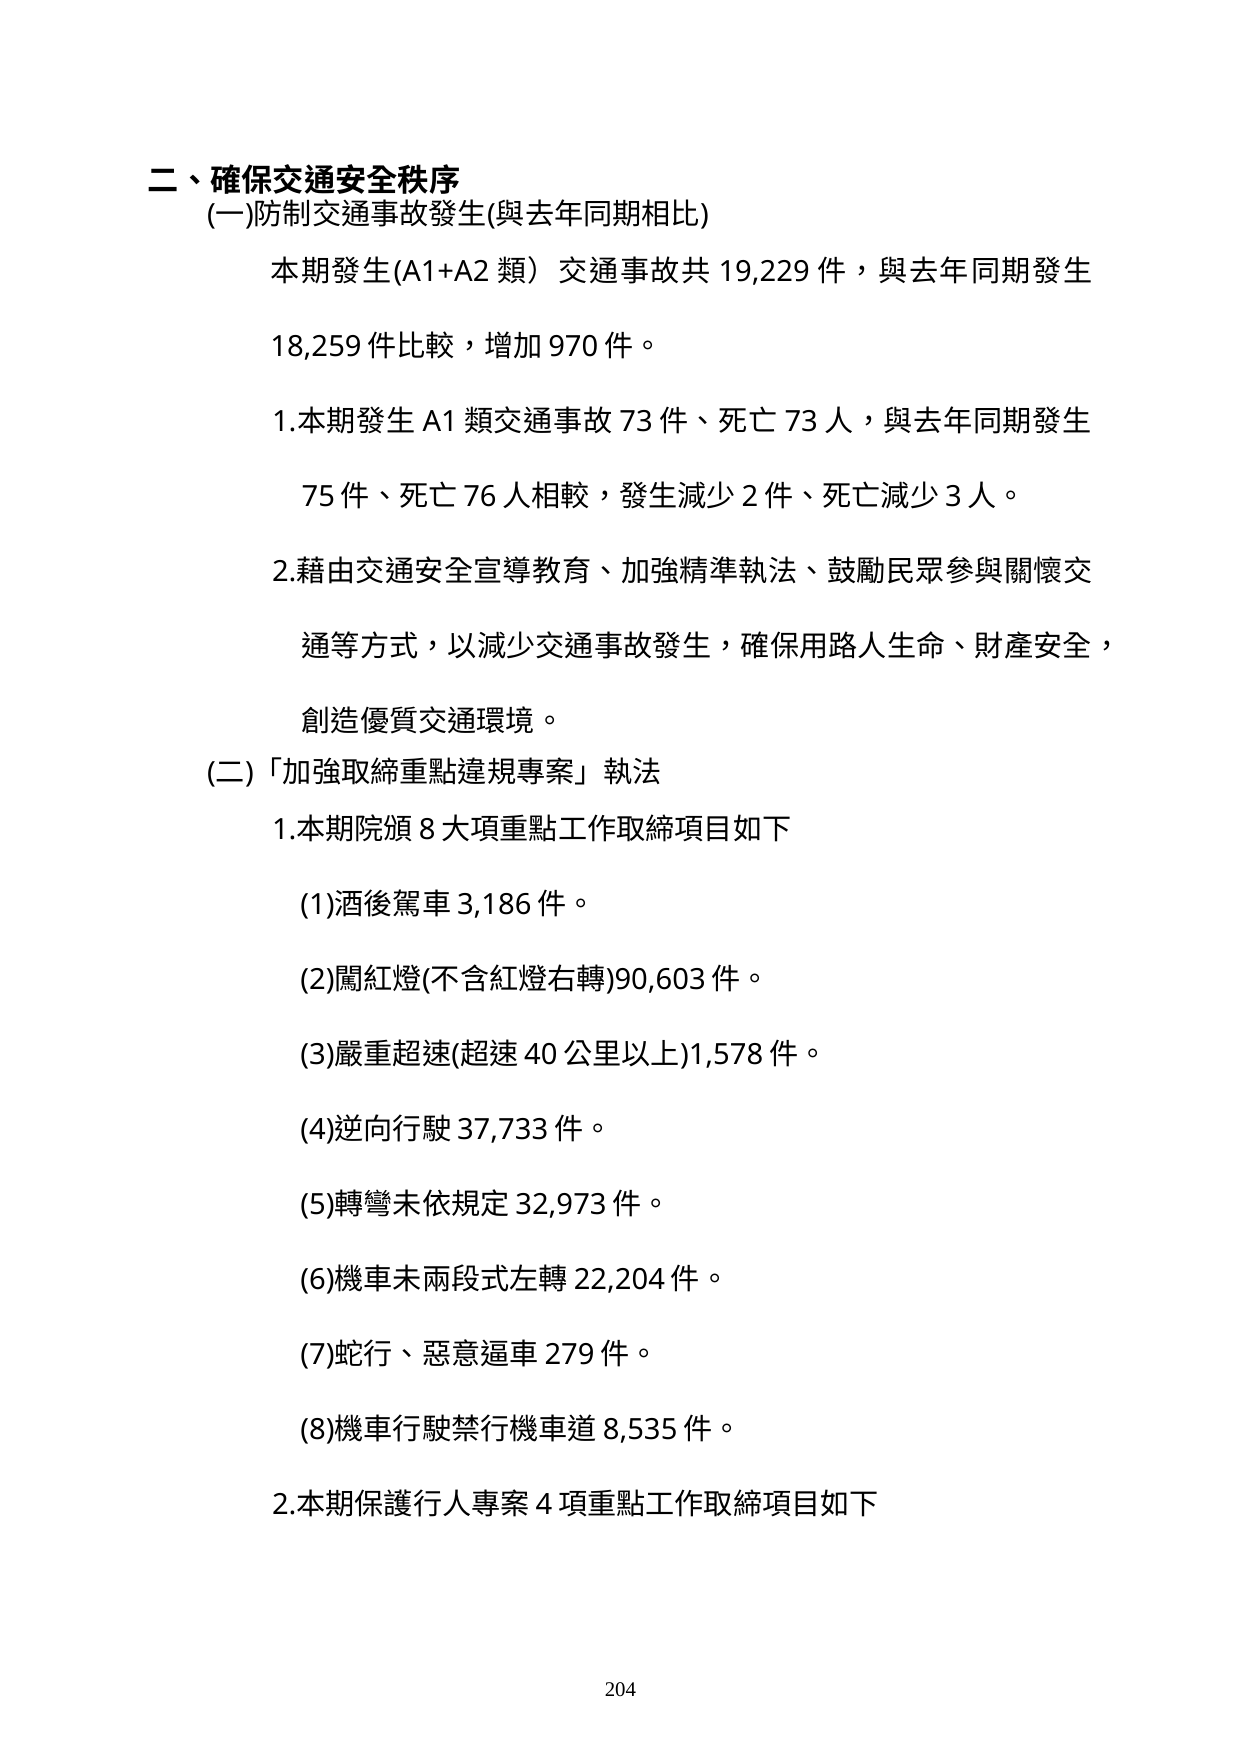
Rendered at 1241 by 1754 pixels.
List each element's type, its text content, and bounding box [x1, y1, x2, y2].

text 2.藉由交通安全宣導教育、加強精準執法、鼓勵民眾參與關懷交通等方式，以減少交通事故發生，確保用路人生命、財產安全，創造優質交通環境。 [272, 531, 1092, 756]
text (一)防制交通事故發生(與去年同期相比) [207, 198, 1092, 231]
text (7)蛇行、惡意逼車279件。 [300, 1314, 1092, 1389]
text (二)「加強取締重點違規專案」執法 [207, 756, 1092, 789]
text (4)逆向行駛37,733件。 [300, 1089, 1092, 1164]
text 二、確保交通安全秩序 [148, 164, 1092, 198]
text (3)嚴重超速(超速40公里以上)1,578件。 [300, 1014, 1092, 1089]
text (1)酒後駕車3,186件。 [300, 864, 1092, 939]
text 2.本期保護行人專案4項重點工作取締項目如下 [272, 1464, 1092, 1539]
text (6)機車未兩段式左轉22,204件。 [300, 1239, 1092, 1314]
text 1.本期發生A1類交通事故73件、死亡73人，與去年同期發生75件、死亡76人相較，發生減少2件、死亡減少3人。 [272, 381, 1092, 531]
text 本期發生(A1+A2類）交通事故共19,229件，與去年同期發生18,259件比較，增加970件。 [270, 231, 1092, 381]
text (2)闖紅燈(不含紅燈右轉)90,603件。 [300, 939, 1092, 1014]
text (8)機車行駛禁行機車道8,535件。 [300, 1389, 1092, 1464]
text 1.本期院頒8大項重點工作取締項目如下 [272, 789, 1092, 864]
text (5)轉彎未依規定32,973件。 [300, 1164, 1092, 1239]
